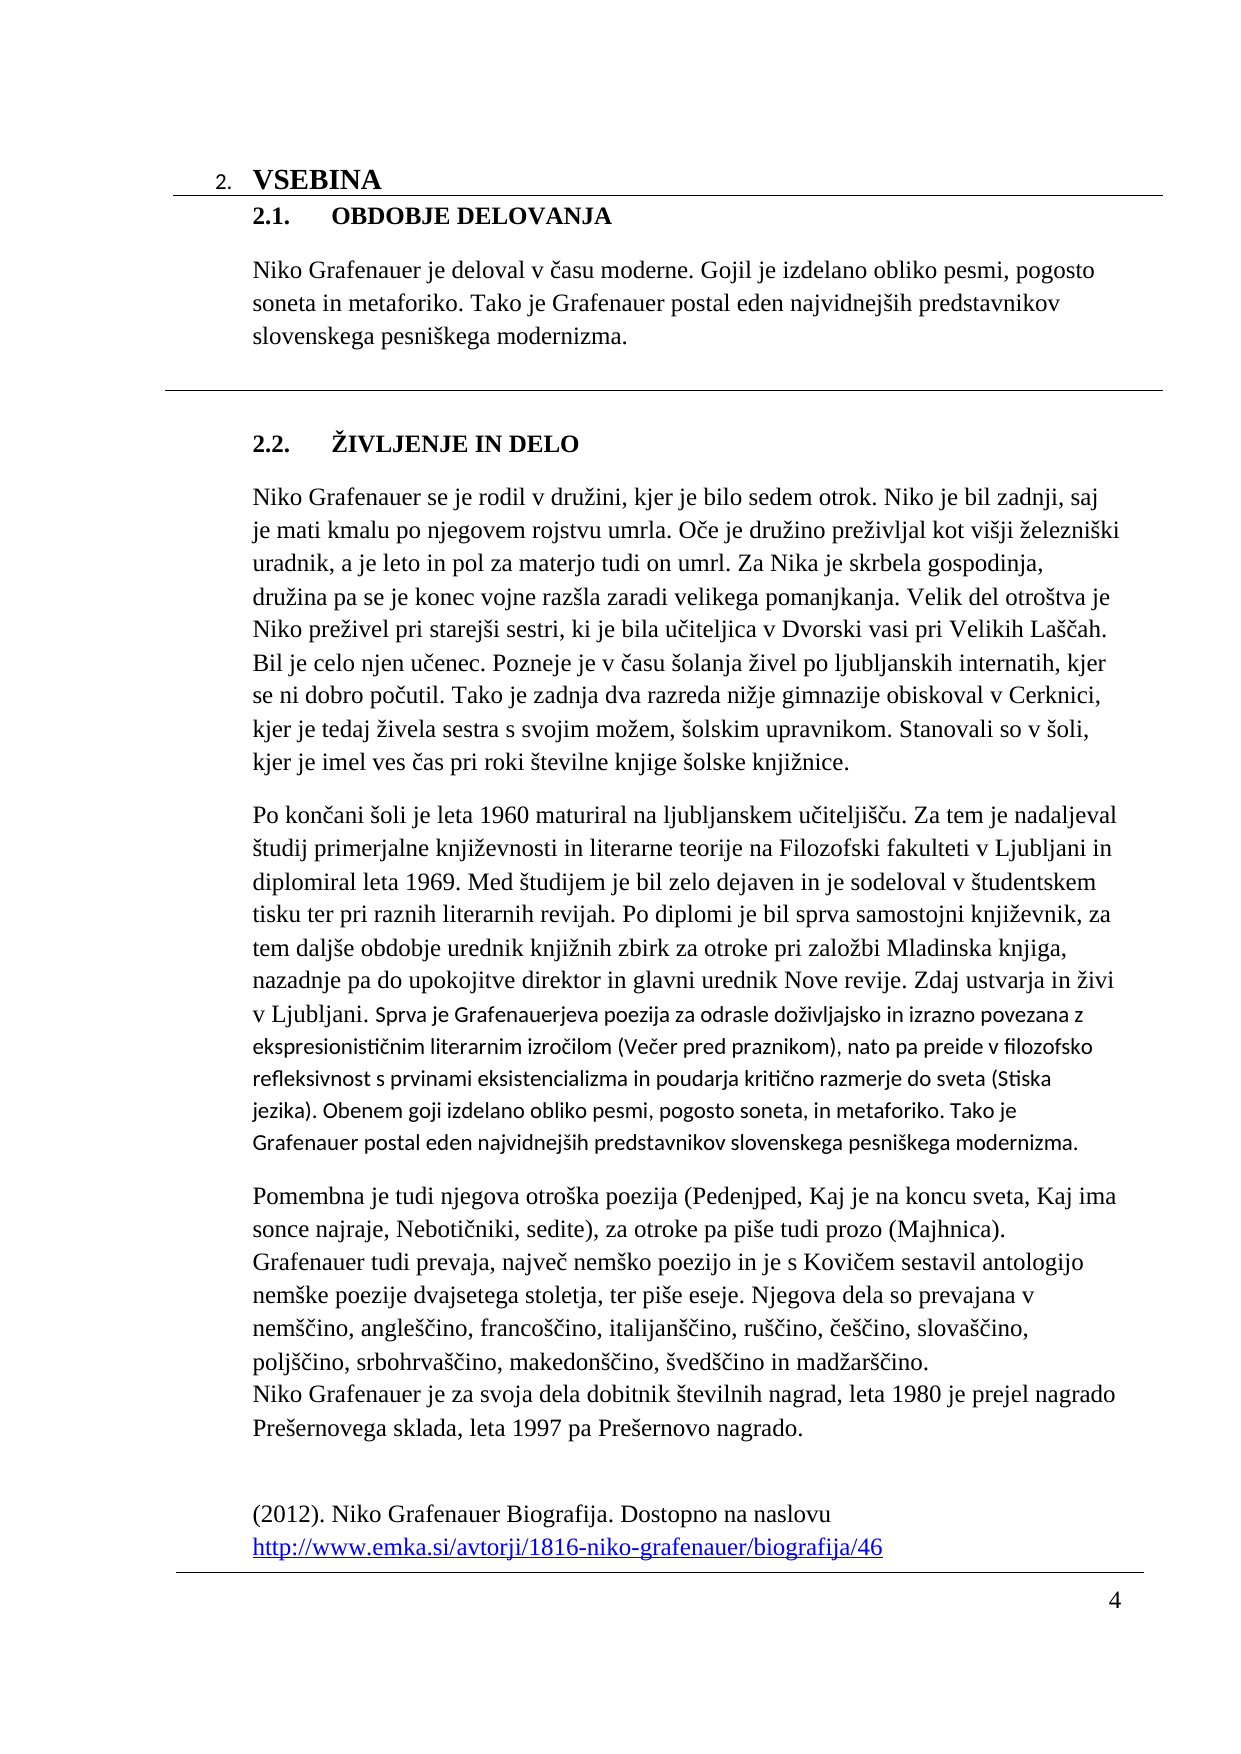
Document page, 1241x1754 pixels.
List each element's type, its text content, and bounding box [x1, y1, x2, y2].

text (2012). Niko Grafenauer Biografija. Dostopno na naslovu http://www.emka.si/avtorji/1816-niko-grafenauer/biografija/46 [252, 1466, 1122, 1561]
list OBDOBJE DELOVANJA [252, 201, 1122, 230]
text Niko Grafenauer je deloval v času moderne. Gojil je izdelano obliko pesmi, pogosto soneta in metaforiko. Tako je Grafenauer postal eden najvidnejših predstavnikov slovenskega pesniškega modernizma. [252, 255, 1122, 350]
list VSEBINA [215, 162, 1122, 195]
text 4 [252, 1586, 1122, 1614]
text Niko Grafenauer se je rodil v družini, kjer je bilo sedem otrok. Niko je bil zadnji, saj je mati kmalu po njegovem rojstvu umrla. Oče je družino preživljal kot višji železniški uradnik, a je leto in pol za materjo tudi on umrl. Za Nika je skrbela gospodinja, družina pa se je konec vojne razšla zaradi velikega pomanjkanja. Velik del otroštva je Niko preživel pri starejši sestri, ki je bila učiteljica v Dvorski vasi pri Velikih Laščah. Bil je celo njen učenec. Pozneje je v času šolanja živel po ljubljanskih internatih, kjer se ni dobro počutil. Tako je zadnja dva razreda nižje gimnazije obiskoval v Cerknici, kjer je tedaj živela sestra s svojim možem, šolskim upravnikom. Stanovali so v šoli, kjer je imel ves čas pri roki številne knjige šolske knjižnice. [252, 482, 1122, 775]
list ŽIVLJENJE IN DELO [252, 429, 1122, 457]
text Po končani šoli je leta 1960 maturiral na ljubljanskem učiteljišču. Za tem je nadaljeval študij primerjalne književnosti in literarne teorije na Filozofski fakulteti v Ljubljani in diplomiral leta 1969. Med študijem je bil zelo dejaven in je sodeloval v študentskem tisku ter pri raznih literarnih revijah. Po diplomi je bil sprva samostojni književnik, za tem daljše obdobje urednik knjižnih zbirk za otroke pri založbi Mladinska knjiga, nazadnje pa do upokojitve direktor in glavni urednik Nove revije. Zdaj ustvarja in živi v Ljubljani. Sprva je Grafenauerjeva poezija za odrasle doživljajsko in izrazno povezana z ekspresionističnim literarnim izročilom (Večer pred praznikom), nato pa preide v filozofsko refleksivnost s prvinami eksistencializma in poudarja kritično razmerje do sveta (Stiska jezika). Obenem goji izdelano obliko pesmi, pogosto soneta, in metaforiko. Tako je Grafenauer postal eden najvidnejših predstavnikov slovenskega pesniškega modernizma. [252, 801, 1122, 1156]
text Pomembna je tudi njegova otroška poezija (Pedenjped, Kaj je na koncu sveta, Kaj ima sonce najraje, Nebotičniki, sedite), za otroke pa piše tudi prozo (Majhnica). Grafenauer tudi prevaja, največ nemško poezijo in je s Kovičem sestavil antologijo nemške poezije dvajsetega stoletja, ter piše eseje. Njegova dela so prevajana v nemščino, angleščino, francoščino, italijanščino, ruščino, češčino, slovaščino, poljščino, srbohrvaščino, makedonščino, švedščino in madžarščino. Niko Grafenauer je za svoja dela dobitnik številnih nagrad, leta 1980 je prejel nagrado Prešernovega sklada, leta 1997 pa Prešernovo nagrado. [252, 1181, 1122, 1441]
